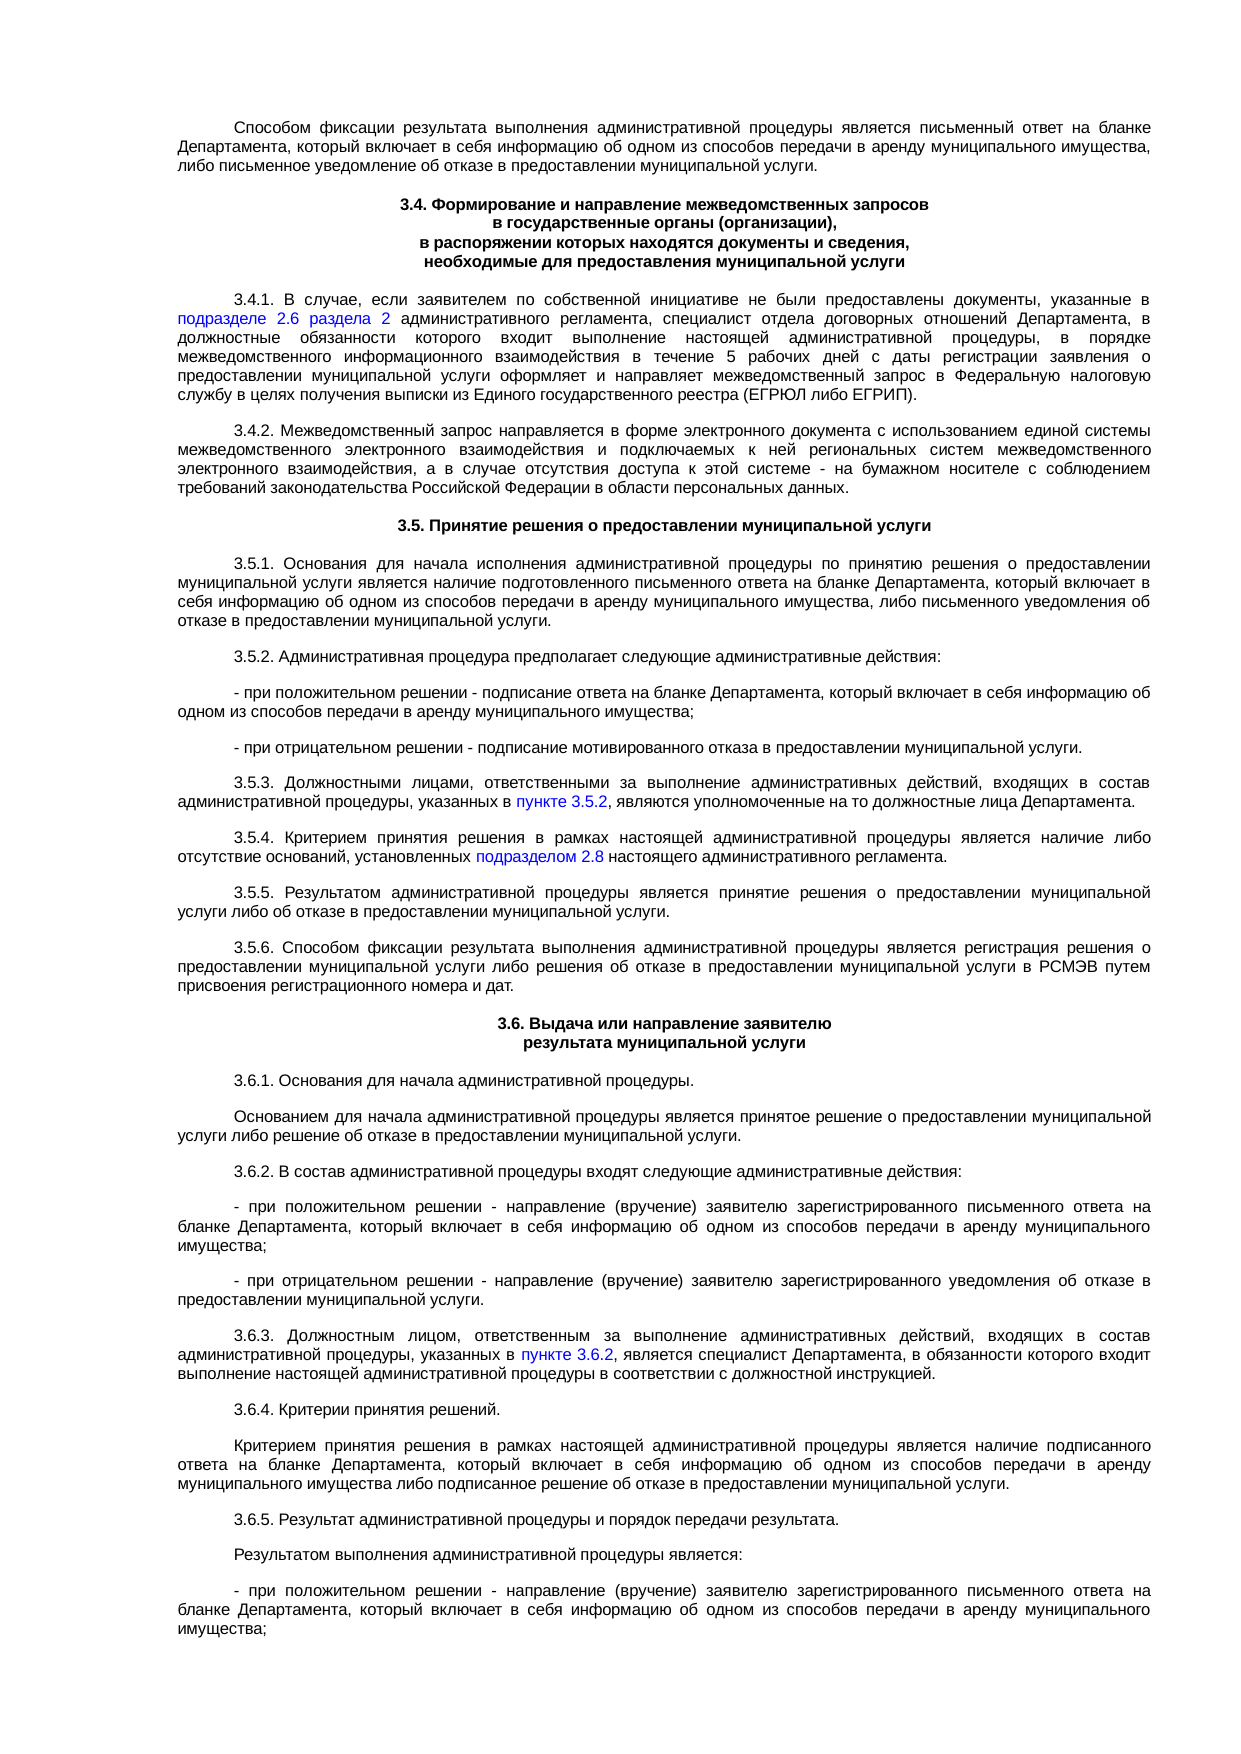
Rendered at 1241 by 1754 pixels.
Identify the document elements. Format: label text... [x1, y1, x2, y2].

text результата муниципальной услуги [177, 1033, 1152, 1052]
text Критерием принятия решения в рамках настоящей административной процедуры является наличие подписанного ответа на бланке Департамента, который включает в себя информацию об одном из способов передачи в аренду муниципального имущества либо подписанное решение об отказе в предоставлении муниципальной услуги. [177, 1436, 1152, 1493]
text - при положительном решении - направление (вручение) заявителю зарегистрированного письменного ответа на бланке Департамента, который включает в себя информацию об одном из способов передачи в аренду муниципального имущества; [177, 1197, 1152, 1254]
text 3.6.4. Критерии принятия решений. [177, 1400, 1152, 1419]
text 3.5.3. Должностными лицами, ответственными за выполнение административных действий, входящих в состав административной процедуры, указанных в пункте 3.5.2, являются уполномоченные на то должностные лица Департамента. [177, 773, 1152, 811]
text Способом фиксации результата выполнения административной процедуры является письменный ответ на бланке Департамента, который включает в себя информацию об одном из способов передачи в аренду муниципального имущества, либо письменное уведомление об отказе в предоставлении муниципальной услуги. [177, 118, 1152, 175]
text Основанием для начала административной процедуры является принятое решение о предоставлении муниципальной услуги либо решение об отказе в предоставлении муниципальной услуги. [177, 1107, 1152, 1145]
text 3.6.5. Результат административной процедуры и порядок передачи результата. [177, 1509, 1152, 1528]
subtitle 3.6. Выдача или направление заявителю [177, 1014, 1152, 1033]
text 3.5.6. Способом фиксации результата выполнения административной процедуры является регистрация решения о предоставлении муниципальной услуги либо решения об отказе в предоставлении муниципальной услуги в РСМЭВ путем присвоения регистрационного номера и дат. [177, 938, 1152, 995]
text 3.4.1. В случае, если заявителем по собственной инициативе не были предоставлены документы, указанные в подразделе 2.6 раздела 2 административного регламента, специалист отдела договорных отношений Департамента, в должностные обязанности которого входит выполнение настоящей административной процедуры, в порядке межведомственного информационного взаимодействия в течение 5 рабочих дней с даты регистрации заявления о предоставлении муниципальной услуги оформляет и направляет межведомственный запрос в Федеральную налоговую службу в целях получения выписки из Единого государственного реестра (ЕГРЮЛ либо ЕГРИП). [177, 290, 1152, 404]
text - при отрицательном решении - подписание мотивированного отказа в предоставлении муниципальной услуги. [177, 738, 1152, 757]
text - при положительном решении - подписание ответа на бланке Департамента, который включает в себя информацию об одном из способов передачи в аренду муниципального имущества; [177, 683, 1152, 721]
text 3.5.4. Критерием принятия решения в рамках настоящей административной процедуры является наличие либо отсутствие оснований, установленных подразделом 2.8 настоящего административного регламента. [177, 828, 1152, 866]
text - при отрицательном решении - направление (вручение) заявителю зарегистрированного уведомления об отказе в предоставлении муниципальной услуги. [177, 1271, 1152, 1309]
text 3.4.2. Межведомственный запрос направляется в форме электронного документа с использованием единой системы межведомственного электронного взаимодействия и подключаемых к ней региональных систем межведомственного электронного взаимодействия, а в случае отсутствия доступа к этой системе - на бумажном носителе с соблюдением требований законодательства Российской Федерации в области персональных данных. [177, 421, 1152, 497]
text необходимые для предоставления муниципальной услуги [177, 252, 1152, 271]
text 3.6.3. Должностным лицом, ответственным за выполнение административных действий, входящих в состав административной процедуры, указанных в пункте 3.6.2, является специалист Департамента, в обязанности которого входит выполнение настоящей административной процедуры в соответствии с должностной инструкцией. [177, 1326, 1152, 1383]
text 3.5.1. Основания для начала исполнения административной процедуры по принятию решения о предоставлении муниципальной услуги является наличие подготовленного письменного ответа на бланке Департамента, который включает в себя информацию об одном из способов передачи в аренду муниципального имущества, либо письменного уведомления об отказе в предоставлении муниципальной услуги. [177, 554, 1152, 630]
text 3.6.1. Основания для начала административной процедуры. [177, 1071, 1152, 1090]
text 3.5.2. Административная процедура предполагает следующие административные действия: [177, 647, 1152, 666]
text 3.6.2. В состав административной процедуры входят следующие административные действия: [177, 1162, 1152, 1181]
text 3.5.5. Результатом административной процедуры является принятие решения о предоставлении муниципальной услуги либо об отказе в предоставлении муниципальной услуги. [177, 883, 1152, 921]
text Результатом выполнения административной процедуры является: [177, 1545, 1152, 1564]
subtitle 3.4. Формирование и направление межведомственных запросов [177, 194, 1152, 213]
text в государственные органы (организации), [177, 213, 1152, 232]
text - при положительном решении - направление (вручение) заявителю зарегистрированного письменного ответа на бланке Департамента, который включает в себя информацию об одном из способов передачи в аренду муниципального имущества; [177, 1581, 1152, 1638]
subtitle 3.5. Принятие решения о предоставлении муниципальной услуги [177, 516, 1152, 535]
text в распоряжении которых находятся документы и сведения, [177, 232, 1152, 252]
